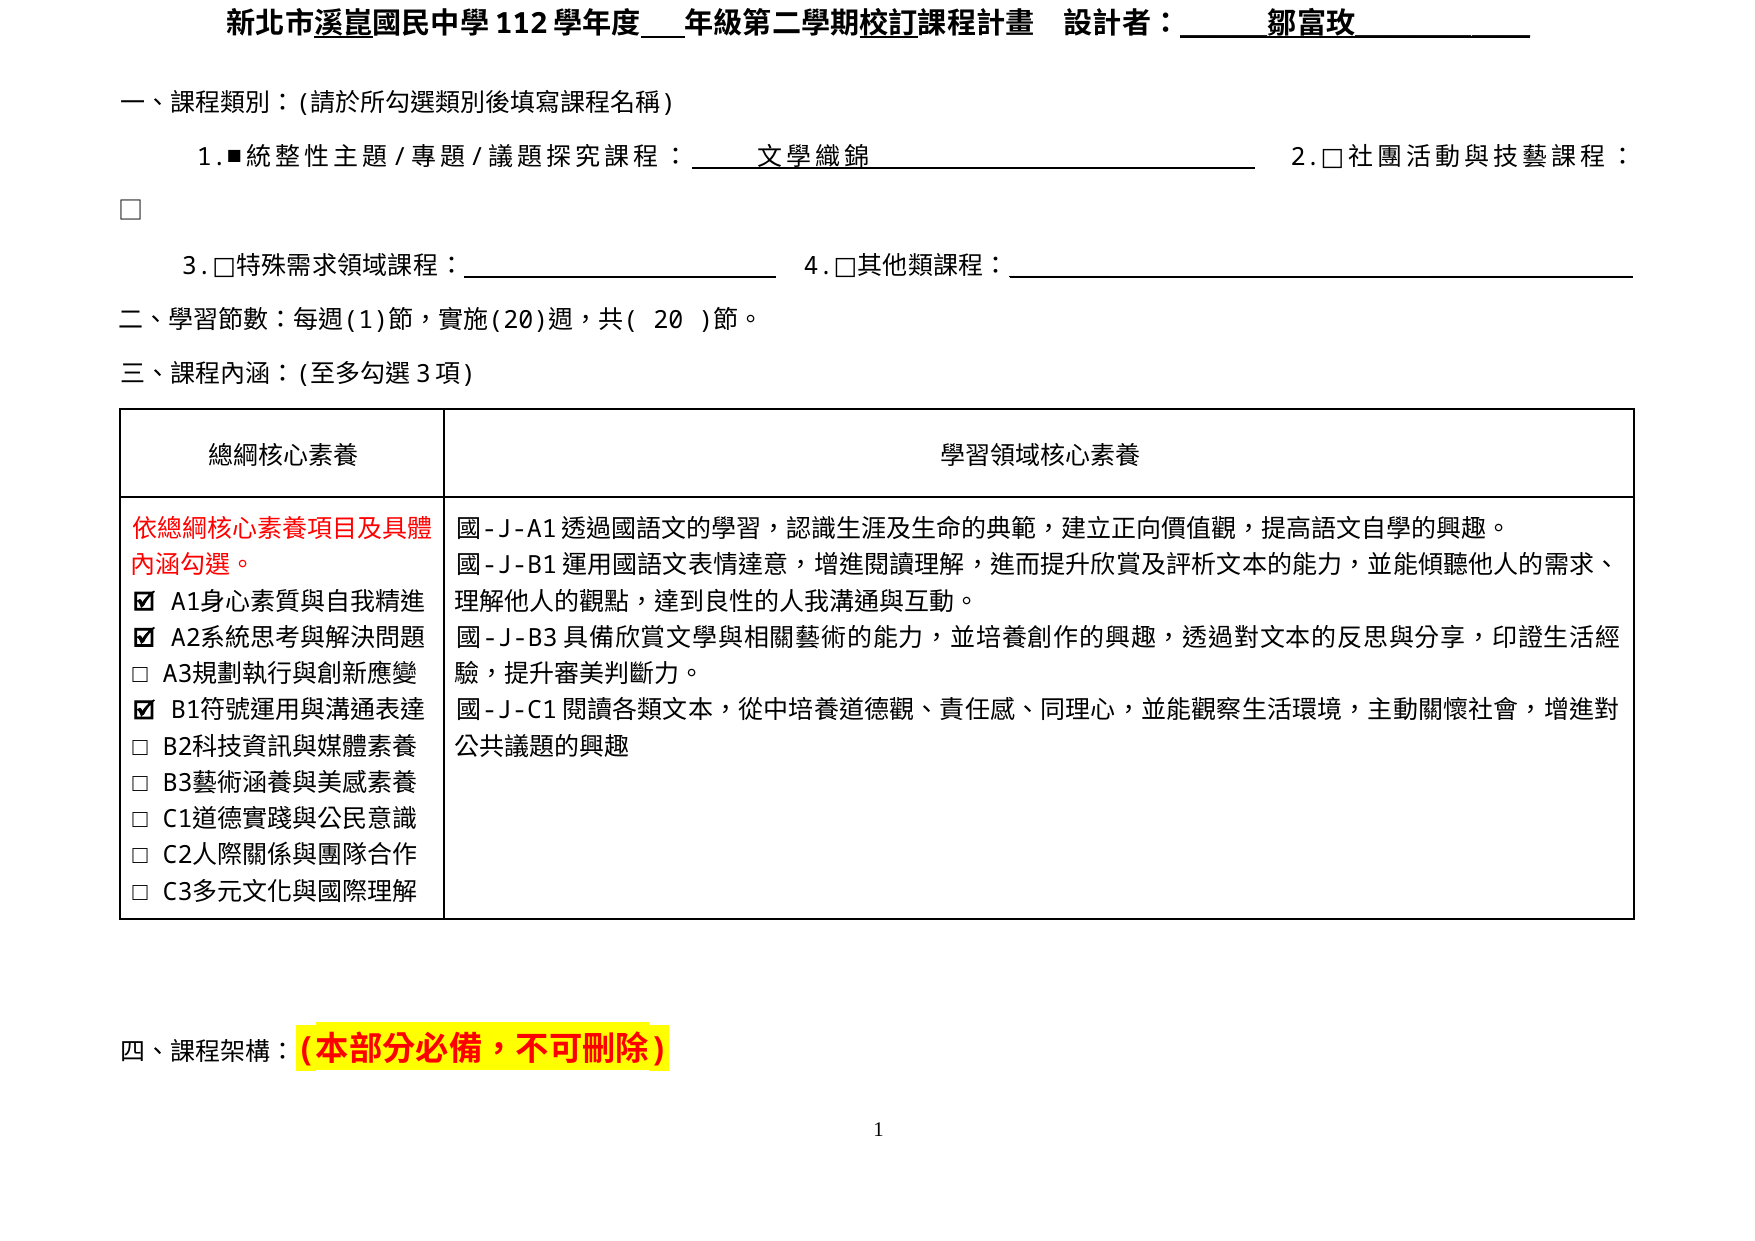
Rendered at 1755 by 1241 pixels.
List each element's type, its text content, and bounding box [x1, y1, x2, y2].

text 三、課程內涵：(至多勾選3項) [118, 354, 1636, 390]
table_header 學習領域核心素養 [445, 410, 1633, 496]
table_cell 國-J-A1透過國語文的學習，認識生涯及生命的典範，建立正向價值觀，提高語文自學的興趣。 國-J-B1運用國語文表情達意，增進閱讀理解，進而提升欣賞及評析文本的能力，並能傾聽他人的需求、 理解他人的觀點，達到良性的人我溝通與互動。 國-J-B3具備欣賞文學與相關藝術的能力，並培養創作的興趣，透過對文本的反思與分享，印證生活經驗，提升審美判斷力。 國-J-C1閱讀各類文本，從中培養道德觀、責任感、同理心，並能觀察生活環境，主動關懷社會，增進對公共議題的興趣 [445, 498, 1633, 918]
text 新北市溪崑國民中學112學年度 年級第二學期校訂課程計畫 設計者：＿＿＿鄒富玫＿＿＿＿＿＿ [118, 0, 1636, 42]
table_header 總綱核心素養 [121, 410, 443, 496]
text 一、課程類別：(請於所勾選類別後填寫課程名稱) [118, 82, 1636, 118]
table_cell 依總綱核心素養項目及具體內涵勾選。  A1身心素質與自我精進  A2系統思考與解決問題 □ A3規劃執行與創新應變  B1符號運用與溝通表達 □ B2科技資訊與媒體素養 □ B3藝術涵養與美感素養 □ C1道德實踐與公民意識 □ C2人際關係與團隊合作 □ C3多元文化與國際理解 [121, 498, 443, 918]
text 1.■統整性主題/專題/議題探究課程： 文學織錦 2.□社團活動與技藝課程： □ [118, 136, 1636, 227]
text 四、課程架構：(本部分必備，不可刪除) [118, 1022, 1636, 1071]
text 3.□特殊需求領域課程： 4.□其他類課程：＿＿＿＿ ＿＿＿＿＿＿＿＿ 二、學習節數：每週(1)節，實施(20)週，共( 20 )節。 [118, 245, 1636, 336]
